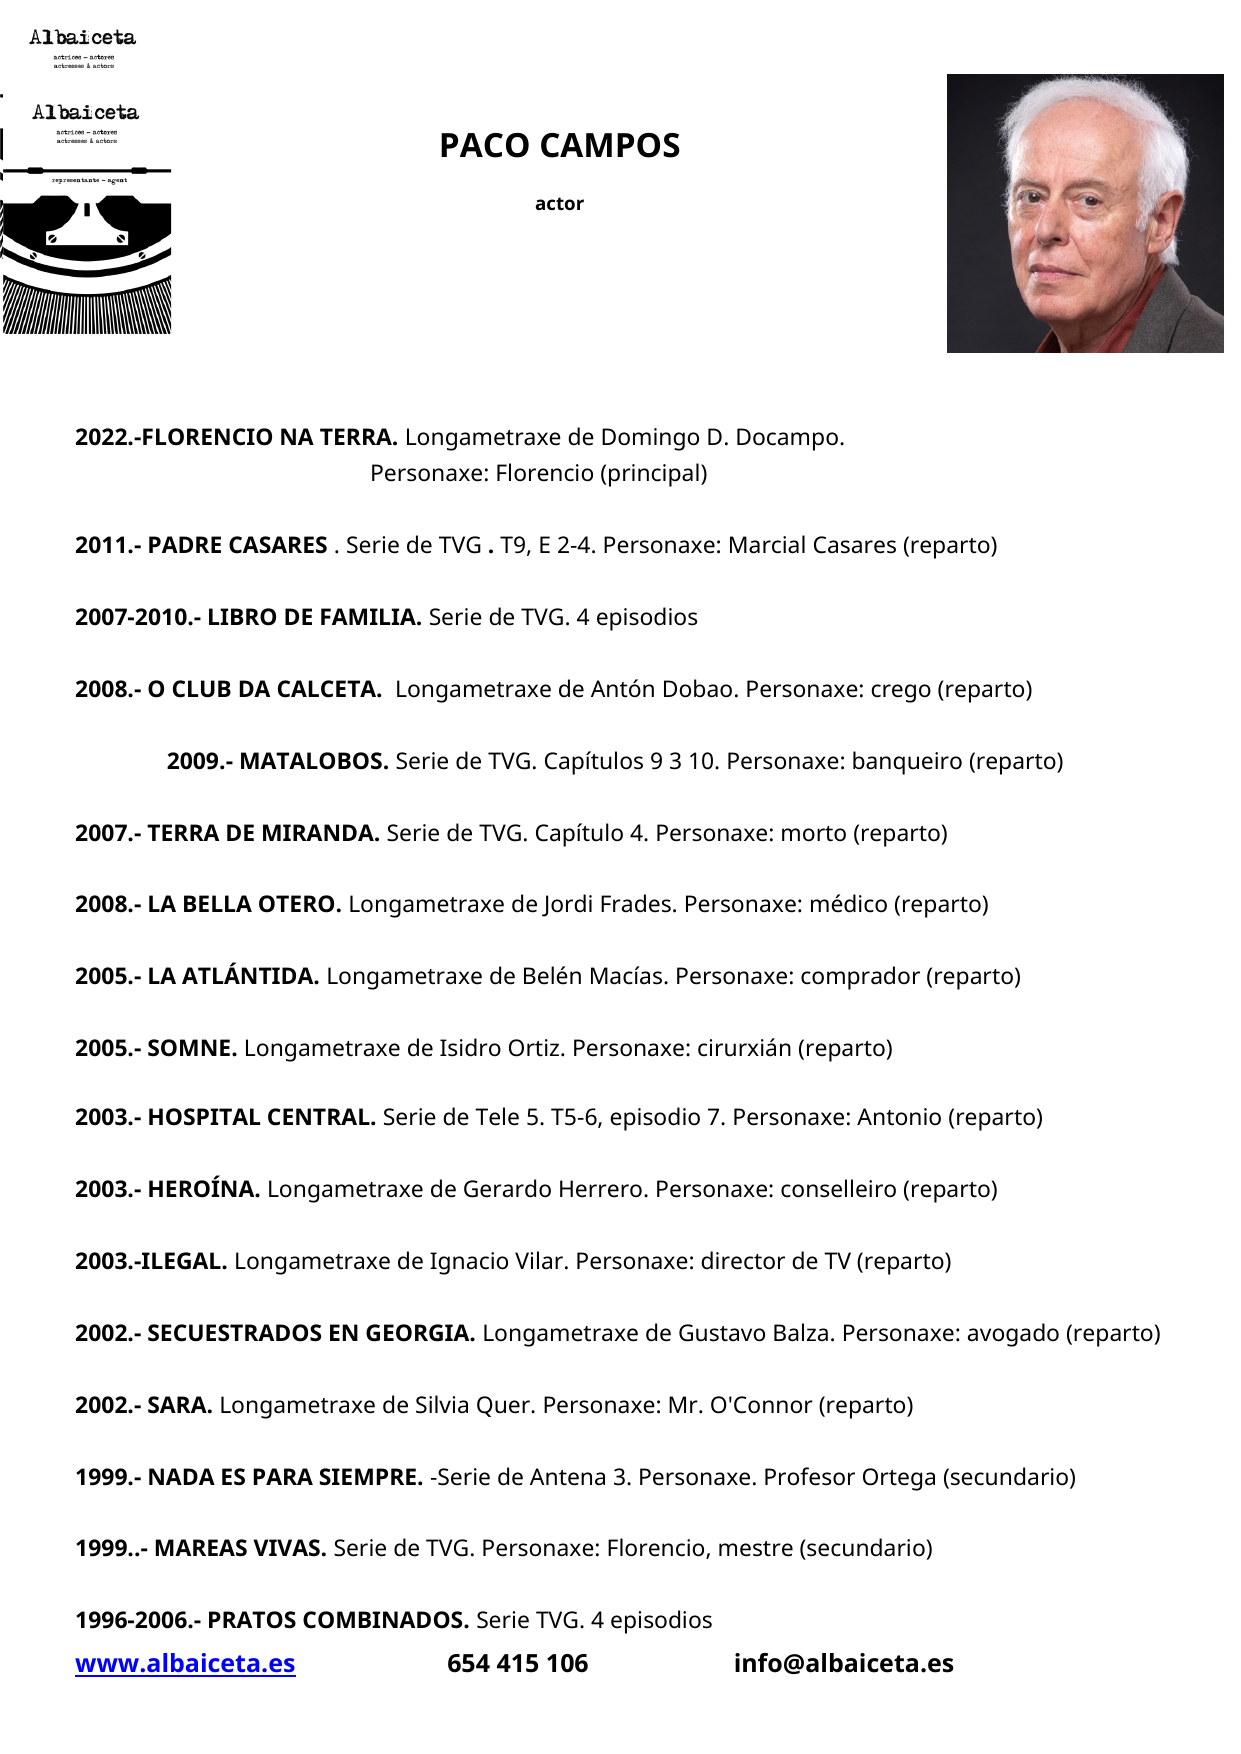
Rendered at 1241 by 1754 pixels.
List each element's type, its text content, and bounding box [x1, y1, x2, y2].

text 2008.- LA BELLA OTERO. Longametraxe de Jordi Frades. Personaxe: médico (reparto) [75, 888, 1165, 919]
text 2003.-ILEGAL. Longametraxe de Ignacio Vilar. Personaxe: director de TV (reparto) [75, 1245, 1165, 1276]
text actor [172, 190, 947, 254]
text 2003.- HOSPITAL CENTRAL. Serie de Tele 5. T5-6, episodio 7. Personaxe: Antonio (reparto) [75, 1101, 1165, 1132]
text 2007.- TERRA DE MIRANDA. Serie de TVG. Capítulo 4. Personaxe: morto (reparto) [75, 816, 1165, 848]
text 2011.- PADRE CASARES . Serie de TVG . T9, E 2-4. Personaxe: Marcial Casares (reparto) [75, 529, 1165, 560]
text 2005.- LA ATLÁNTIDA. Longametraxe de Belén Macías. Personaxe: comprador (reparto) [75, 960, 1165, 991]
text PACO CAMPOS [172, 122, 947, 167]
picture [0, 0, 172, 334]
text 1999..- MAREAS VIVAS. Serie de TVG. Personaxe: Florencio, mestre (secundario) [75, 1532, 1165, 1563]
text 2005.- SOMNE. Longametraxe de Isidro Ortiz. Personaxe: cirurxián (reparto) [75, 1032, 1165, 1063]
picture [947, 74, 1224, 353]
text 1996-2006.- PRATOS COMBINADOS. Serie TVG. 4 episodios [75, 1604, 1165, 1635]
text 2009.- MATALOBOS. Serie de TVG. Capítulos 9 3 10. Personaxe: banqueiro (reparto) [75, 744, 1165, 776]
text 2008.- O CLUB DA CALCETA. Longametraxe de Antón Dobao. Personaxe: crego (reparto) [75, 673, 1165, 704]
text 2003.- HEROÍNA. Longametraxe de Gerardo Herrero. Personaxe: conselleiro (reparto) [75, 1173, 1165, 1204]
text 2007-2010.- LIBRO DE FAMILIA. Serie de TVG. 4 episodios [75, 601, 1165, 632]
text 2002.- SECUESTRADOS EN GEORGIA. Longametraxe de Gustavo Balza. Personaxe: avogado (reparto) [75, 1317, 1165, 1348]
text 2002.- SARA. Longametraxe de Silvia Quer. Personaxe: Mr. O'Connor (reparto) [75, 1388, 1165, 1420]
text 1999.- NADA ES PARA SIEMPRE. -Serie de Antena 3. Personaxe. Profesor Ortega (secundario) [75, 1460, 1165, 1492]
text 2022.-FLORENCIO NA TERRA. Longametraxe de Domingo D. Docampo. Personaxe: Florencio (principal) [75, 421, 1165, 488]
